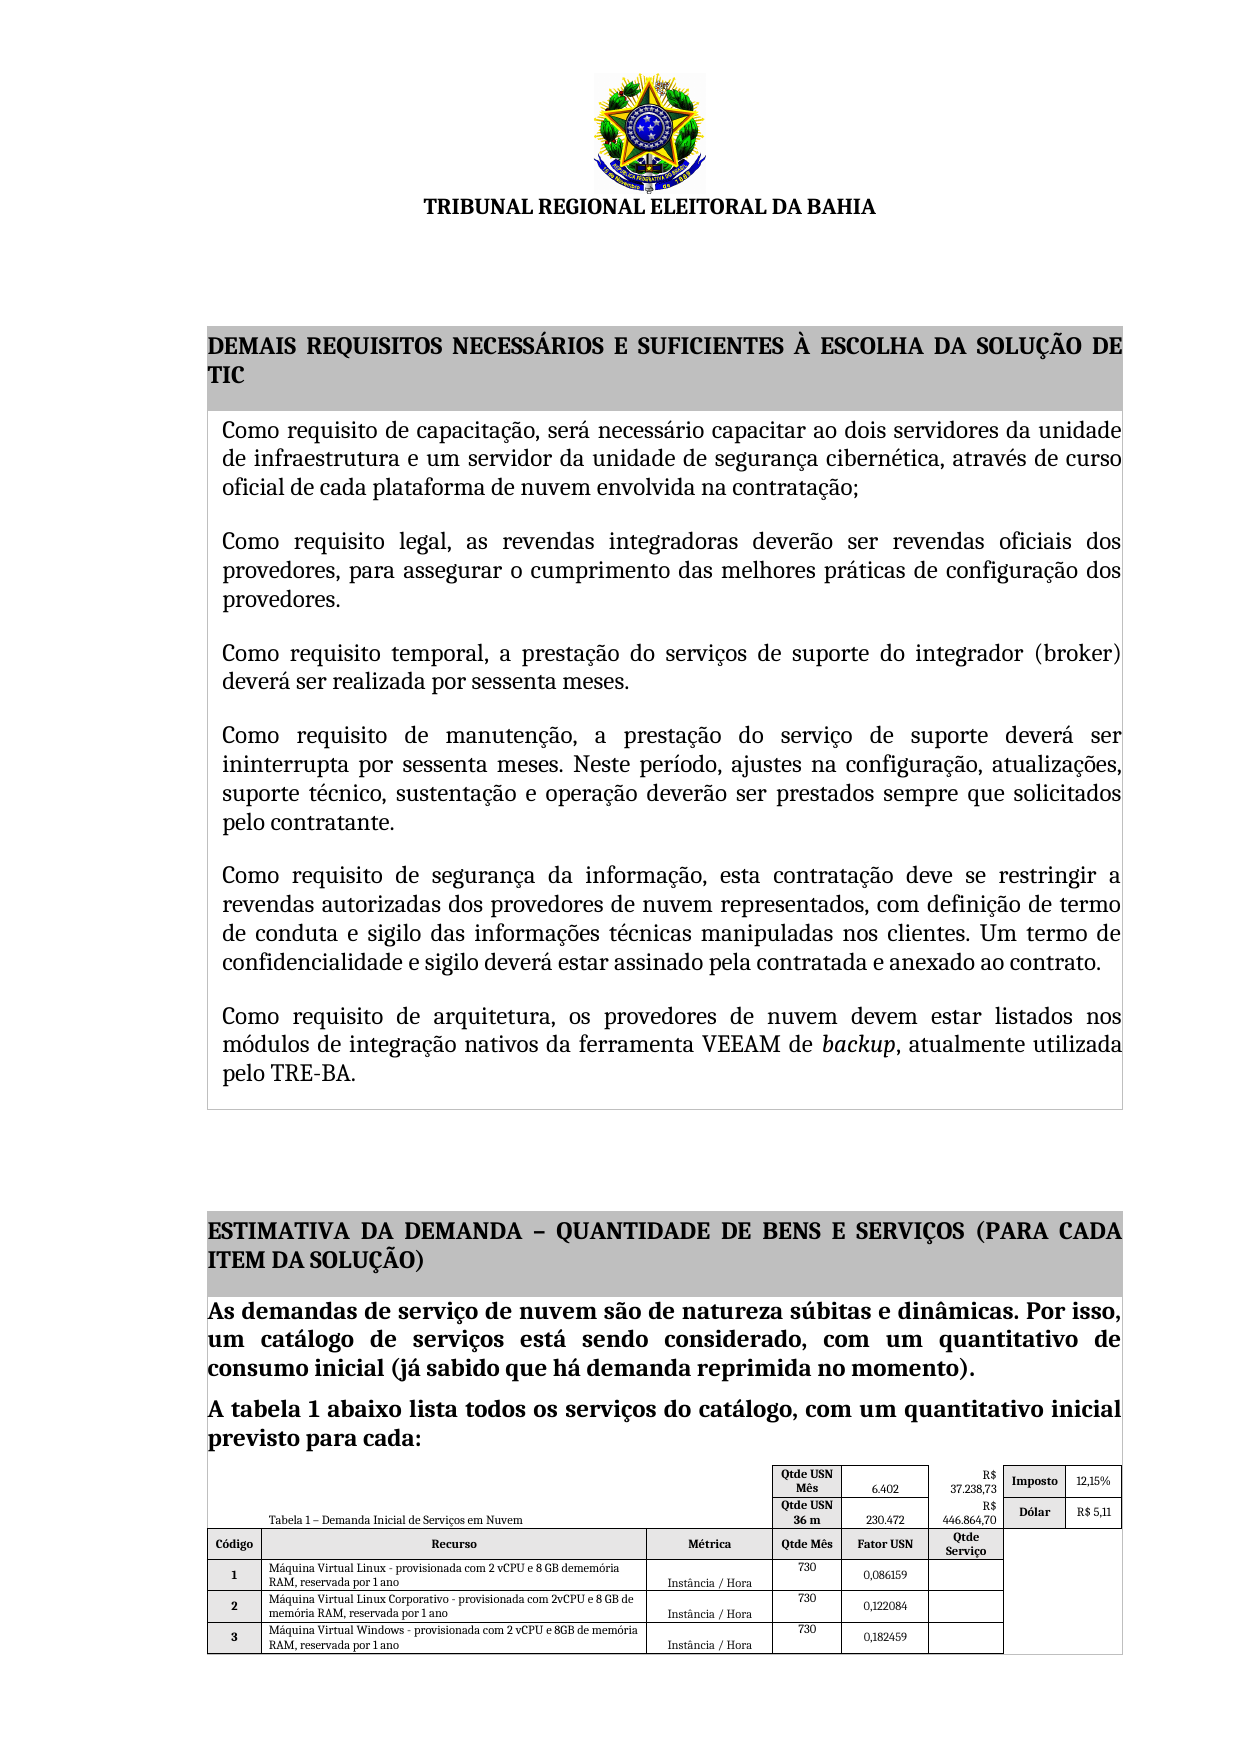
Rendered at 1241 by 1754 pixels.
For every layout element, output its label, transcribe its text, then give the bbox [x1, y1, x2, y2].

table_cell Como requisito de capacitação, será necessário capacitar ao dois servidores da unidade de infraestrutura e um servidor da unidade de segurança cibernética, através de curso oficial de cada plataforma de nuvem envolvida na contratação; Como requisito legal, as revendas integradoras deverão ser revendas oficiais dos provedores, para assegurar o cumprimento das melhores práticas de configuração dos provedores. Como requisito temporal, a prestação do serviços de suporte do integrador (broker) deverá ser realizada por sessenta meses. Como requisito de manutenção, a prestação do serviço de suporte deverá ser ininterrupta por sessenta meses. Neste período, ajustes na configuração, atualizações, suporte técnico, sustentação e operação deverão ser prestados sempre que solicitados pelo contratante. Como requisito de segurança da informação, esta contratação deve se restringir a revendas autorizadas dos provedores de nuvem representados, com definição de termo de conduta e sigilo das informações técnicas manipuladas nos clientes. Um termo de confidencialidade e sigilo deverá estar assinado pela contratada e anexado ao contrato. Como requisito de arquitetura, os provedores de nuvem devem estar listados nos módulos de integração nativos da ferramenta VEEAM de backup, atualmente utilizada pelo TRE-BA. [208, 411, 1122, 1109]
table_header Imposto [1004, 1466, 1065, 1497]
table_cell [208, 1497, 261, 1528]
table_cell Máquina Virtual Linux - provisionada com 2 vCPU e 8 GB dememória RAM, reservada por 1 ano [262, 1560, 646, 1590]
table_cell Qtde Serviço [929, 1529, 1003, 1559]
table_cell As demandas de serviço de nuvem são de natureza súbitas e dinâmicas. Por isso, um catálogo de serviços está sendo considerado, com um quantitativo de consumo inicial (já sabido que há demanda reprimida no momento). A tabela 1 abaixo lista todos os serviços do catálogo, com um quantitativo inicial previsto para cada: [208, 1297, 1122, 1465]
table_cell 730 [773, 1591, 841, 1622]
table_cell Instância / Hora [647, 1591, 772, 1622]
table_cell [1066, 1529, 1122, 1559]
table_cell Máquina Virtual Windows - provisionada com 2 vCPU e 8GB de memória RAM, reservada por 1 ano [262, 1623, 646, 1653]
table_cell Qtde USN 36 m [773, 1498, 841, 1528]
table_cell Instância / Hora [647, 1623, 772, 1653]
table_cell [1066, 1559, 1122, 1590]
table_header DEMAIS REQUISITOS NECESSÁRIOS E SUFICIENTES À ESCOLHA DA SOLUÇÃO DE TIC [208, 327, 1122, 410]
table_cell [1004, 1590, 1066, 1622]
table_header 6.402 [842, 1466, 928, 1497]
table_cell 2 [208, 1591, 261, 1622]
table_header 12,15% [1066, 1466, 1121, 1497]
table_cell [929, 1623, 1003, 1653]
table_cell 730 [773, 1560, 841, 1590]
table_cell Qtde Mês [773, 1529, 841, 1559]
table_cell [1004, 1529, 1066, 1559]
table_header Qtde USN Mês [773, 1466, 841, 1497]
table_cell Métrica [647, 1529, 772, 1559]
table_header [647, 1465, 772, 1497]
table_cell [929, 1560, 1003, 1590]
table_cell [1066, 1590, 1122, 1622]
table_cell [1004, 1559, 1066, 1590]
table_cell R$ 5,11 [1066, 1498, 1121, 1528]
table_cell 0,182459 [842, 1623, 928, 1653]
table_cell R$ 446.864,70 [929, 1497, 1003, 1528]
table_cell 0,086159 [842, 1560, 928, 1590]
table_cell [1004, 1622, 1066, 1653]
table_cell [1066, 1622, 1122, 1653]
table_cell Instância / Hora [647, 1560, 772, 1590]
table_cell Dólar [1004, 1498, 1065, 1528]
table_cell 3 [208, 1623, 261, 1653]
table_cell 0,122084 [842, 1591, 928, 1622]
table_cell Tabela 1 – Demanda Inicial de Serviços em Nuvem [261, 1497, 647, 1528]
table_cell Máquina Virtual Linux Corporativo - provisionada com 2vCPU e 8 GB de memória RAM, reservada por 1 ano [262, 1591, 646, 1622]
table_cell 1 [208, 1560, 261, 1590]
table_cell Código [208, 1529, 261, 1559]
table_cell [647, 1497, 772, 1528]
table_header [261, 1465, 647, 1497]
table_cell Fator USN [842, 1529, 928, 1559]
table_header [208, 1465, 261, 1497]
table_cell Recurso [262, 1529, 646, 1559]
table_cell 230.472 [842, 1498, 928, 1528]
table_cell 730 [773, 1623, 841, 1653]
table_header ESTIMATIVA DA DEMANDA – QUANTIDADE DE BENS E SERVIÇOS (PARA CADA ITEM DA SOLUÇÃO) [208, 1213, 1122, 1296]
table_cell [929, 1591, 1003, 1622]
table_header R$ 37.238,73 [929, 1465, 1003, 1497]
